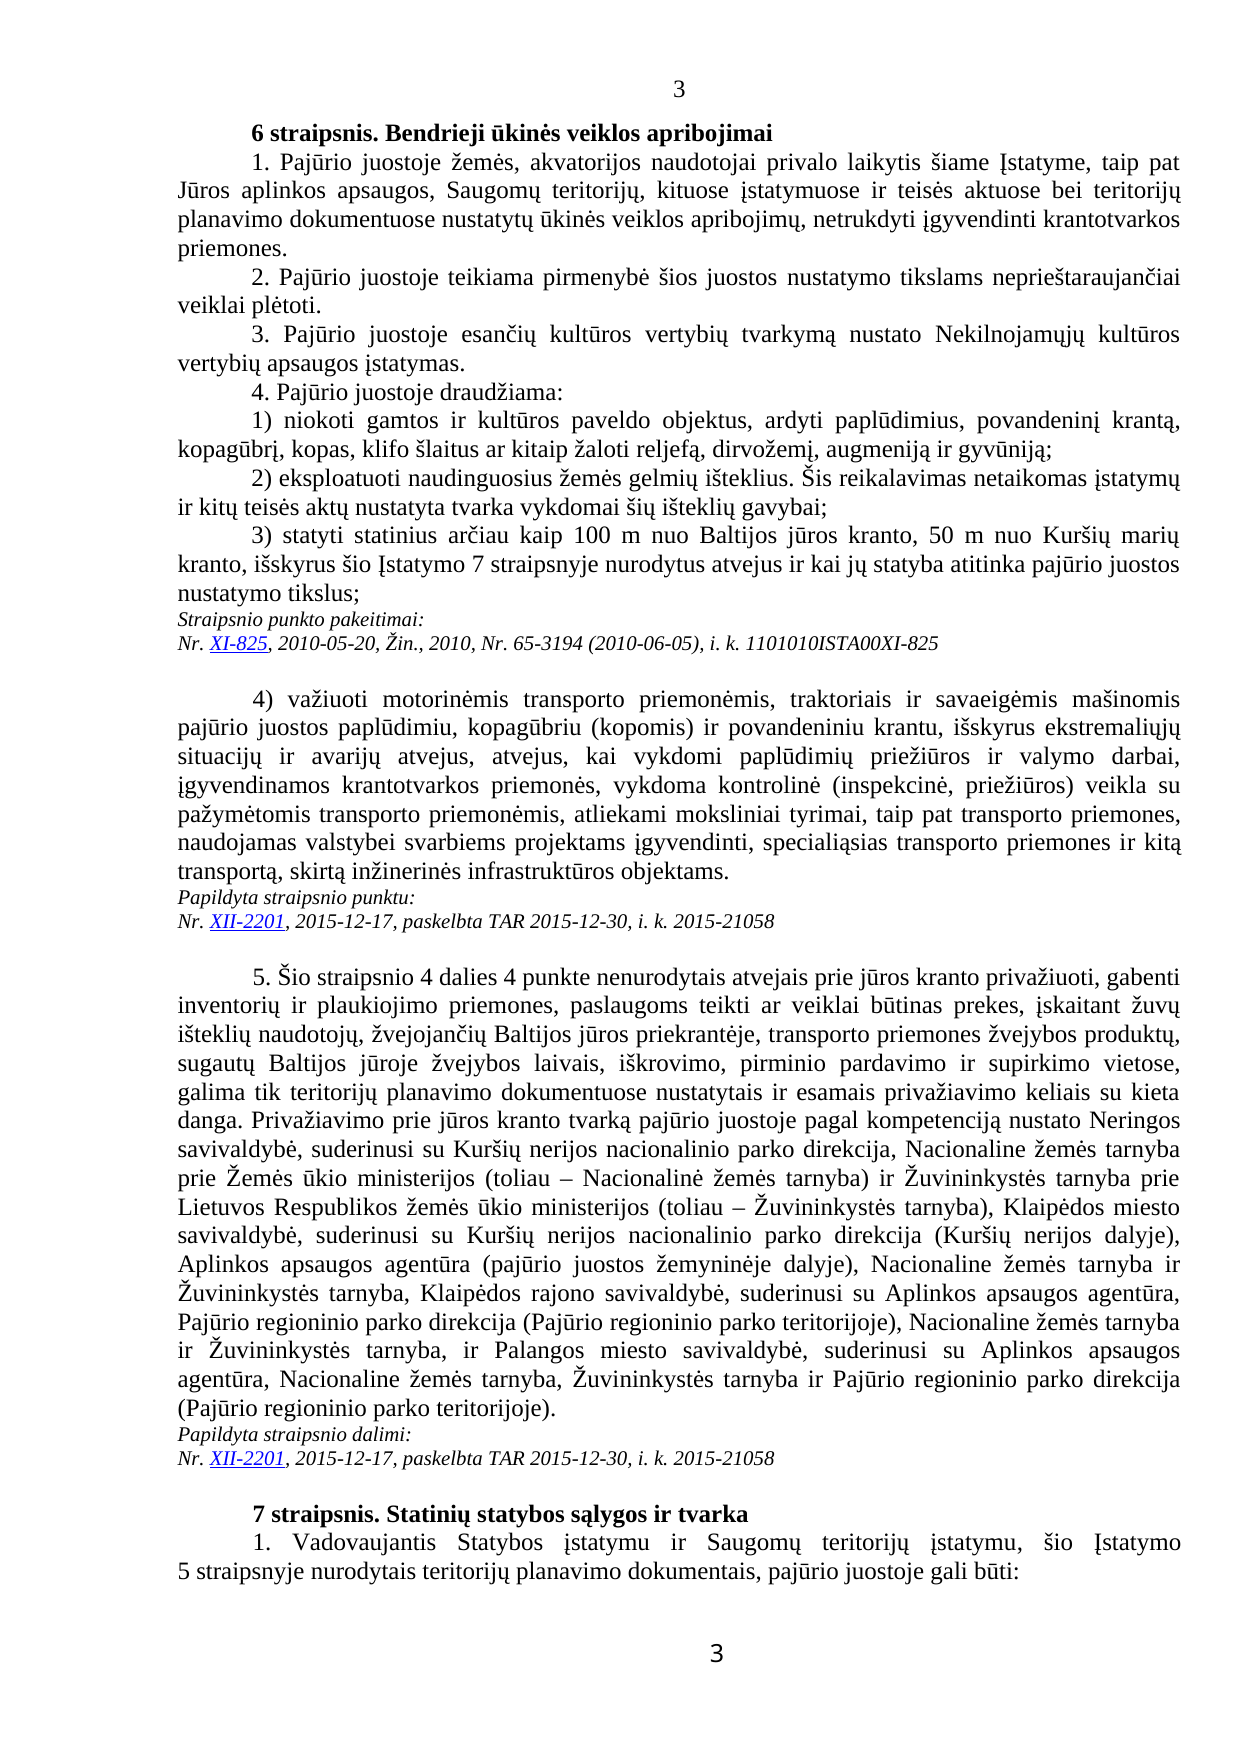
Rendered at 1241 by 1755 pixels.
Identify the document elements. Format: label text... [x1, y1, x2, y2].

text 4. Pajūrio juostoje draudžiama: [177, 377, 1181, 406]
text 5. Šio straipsnio 4 dalies 4 punkte nenurodytais atvejais prie jūros kranto privažiuoti, gabenti inventorių ir plaukiojimo priemones, paslaugoms teikti ar veiklai būtinas prekes, įskaitant žuvų išteklių naudotojų, žvejojančių Baltijos jūros priekrantėje, transporto priemones žvejybos produktų, sugautų Baltijos jūroje žvejybos laivais, iškrovimo, pirminio pardavimo ir supirkimo vietose, galima tik teritorijų planavimo dokumentuose nustatytais ir esamais privažiavimo keliais su kieta danga. Privažiavimo prie jūros kranto tvarką pajūrio juostoje pagal kompetenciją nustato Neringos savivaldybė, suderinusi su Kuršių nerijos nacionalinio parko direkcija, Nacionaline žemės tarnyba prie Žemės ūkio ministerijos (toliau – Nacionalinė žemės tarnyba) ir Žuvininkystės tarnyba prie Lietuvos Respublikos žemės ūkio ministerijos (toliau – Žuvininkystės tarnyba), Klaipėdos miesto savivaldybė, suderinusi su Kuršių nerijos nacionalinio parko direkcija (Kuršių nerijos dalyje), Aplinkos apsaugos agentūra (pajūrio juostos žemyninėje dalyje), Nacionaline žemės tarnyba ir Žuvininkystės tarnyba, Klaipėdos rajono savivaldybė, suderinusi su Aplinkos apsaugos agentūra, Pajūrio regioninio parko direkcija (Pajūrio regioninio parko teritorijoje), Nacionaline žemės tarnyba ir Žuvininkystės tarnyba, ir Palangos miesto savivaldybė, suderinusi su Aplinkos apsaugos agentūra, Nacionaline žemės tarnyba, Žuvininkystės tarnyba ir Pajūrio regioninio parko direkcija (Pajūrio regioninio parko teritorijoje). [177, 962, 1181, 1422]
text 3) statyti statinius arčiau kaip 100 m nuo Baltijos jūros kranto, 50 m nuo Kuršių marių kranto, išskyrus šio Įstatymo 7 straipsnyje nurodytus atvejus ir kai jų statyba atitinka pajūrio juostos nustatymo tikslus; [177, 521, 1181, 607]
text 3. Pajūrio juostoje esančių kultūros vertybių tvarkymą nustato Nekilnojamųjų kultūros vertybių apsaugos įstatymas. [177, 319, 1181, 377]
text Nr. XI-825, 2010-05-20, Žin., 2010, Nr. 65-3194 (2010-06-05), i. k. 1101010ISTA00XI-825 [177, 631, 1181, 655]
text Papildyta straipsnio punktu: [177, 885, 1181, 909]
text 7 straipsnis. Statinių statybos sąlygos ir tvarka [177, 1499, 1181, 1527]
text 1. Pajūrio juostoje žemės, akvatorijos naudotojai privalo laikytis šiame Įstatyme, taip pat Jūros aplinkos apsaugos, Saugomų teritorijų, kituose įstatymuose ir teisės aktuose bei teritorijų planavimo dokumentuose nustatytų ūkinės veiklos apribojimų, netrukdyti įgyvendinti krantotvarkos priemones. [177, 147, 1181, 262]
text 2. Pajūrio juostoje teikiama pirmenybė šios juostos nustatymo tikslams neprieštaraujančiai veiklai plėtoti. [177, 262, 1181, 319]
text Papildyta straipsnio dalimi: [177, 1422, 1181, 1446]
text Straipsnio punkto pakeitimai: [177, 607, 1181, 631]
text 1) niokoti gamtos ir kultūros paveldo objektus, ardyti paplūdimius, povandeninį krantą, kopagūbrį, kopas, klifo šlaitus ar kitaip žaloti reljefą, dirvožemį, augmeniją ir gyvūniją; [177, 406, 1181, 463]
text Nr. XII-2201, 2015-12-17, paskelbta TAR 2015-12-30, i. k. 2015-21058 [177, 1446, 1181, 1470]
text 2) eksploatuoti naudinguosius žemės gelmių išteklius. Šis reikalavimas netaikomas įstatymų ir kitų teisės aktų nustatyta tvarka vykdomai šių išteklių gavybai; [177, 463, 1181, 521]
text 1. Vadovaujantis Statybos įstatymu ir Saugomų teritorijų įstatymu, šio Įstatymo 5 straipsnyje nurodytais teritorijų planavimo dokumentais, pajūrio juostoje gali būti: [177, 1527, 1181, 1585]
text 4) važiuoti motorinėmis transporto priemonėmis, traktoriais ir savaeigėmis mašinomis pajūrio juostos paplūdimiu, kopagūbriu (kopomis) ir povandeniniu krantu, išskyrus ekstremaliųjų situacijų ir avarijų atvejus, atvejus, kai vykdomi paplūdimių priežiūros ir valymo darbai, įgyvendinamos krantotvarkos priemonės, vykdoma kontrolinė (inspekcinė, priežiūros) veikla su pažymėtomis transporto priemonėmis, atliekami moksliniai tyrimai, taip pat transporto priemones, naudojamas valstybei svarbiems projektams įgyvendinti, specialiąsias transporto priemones ir kitą transportą, skirtą inžinerinės infrastruktūros objektams. [177, 684, 1181, 885]
text 6 straipsnis. Bendrieji ūkinės veiklos apribojimai [177, 118, 1181, 147]
text Nr. XII-2201, 2015-12-17, paskelbta TAR 2015-12-30, i. k. 2015-21058 [177, 909, 1181, 933]
